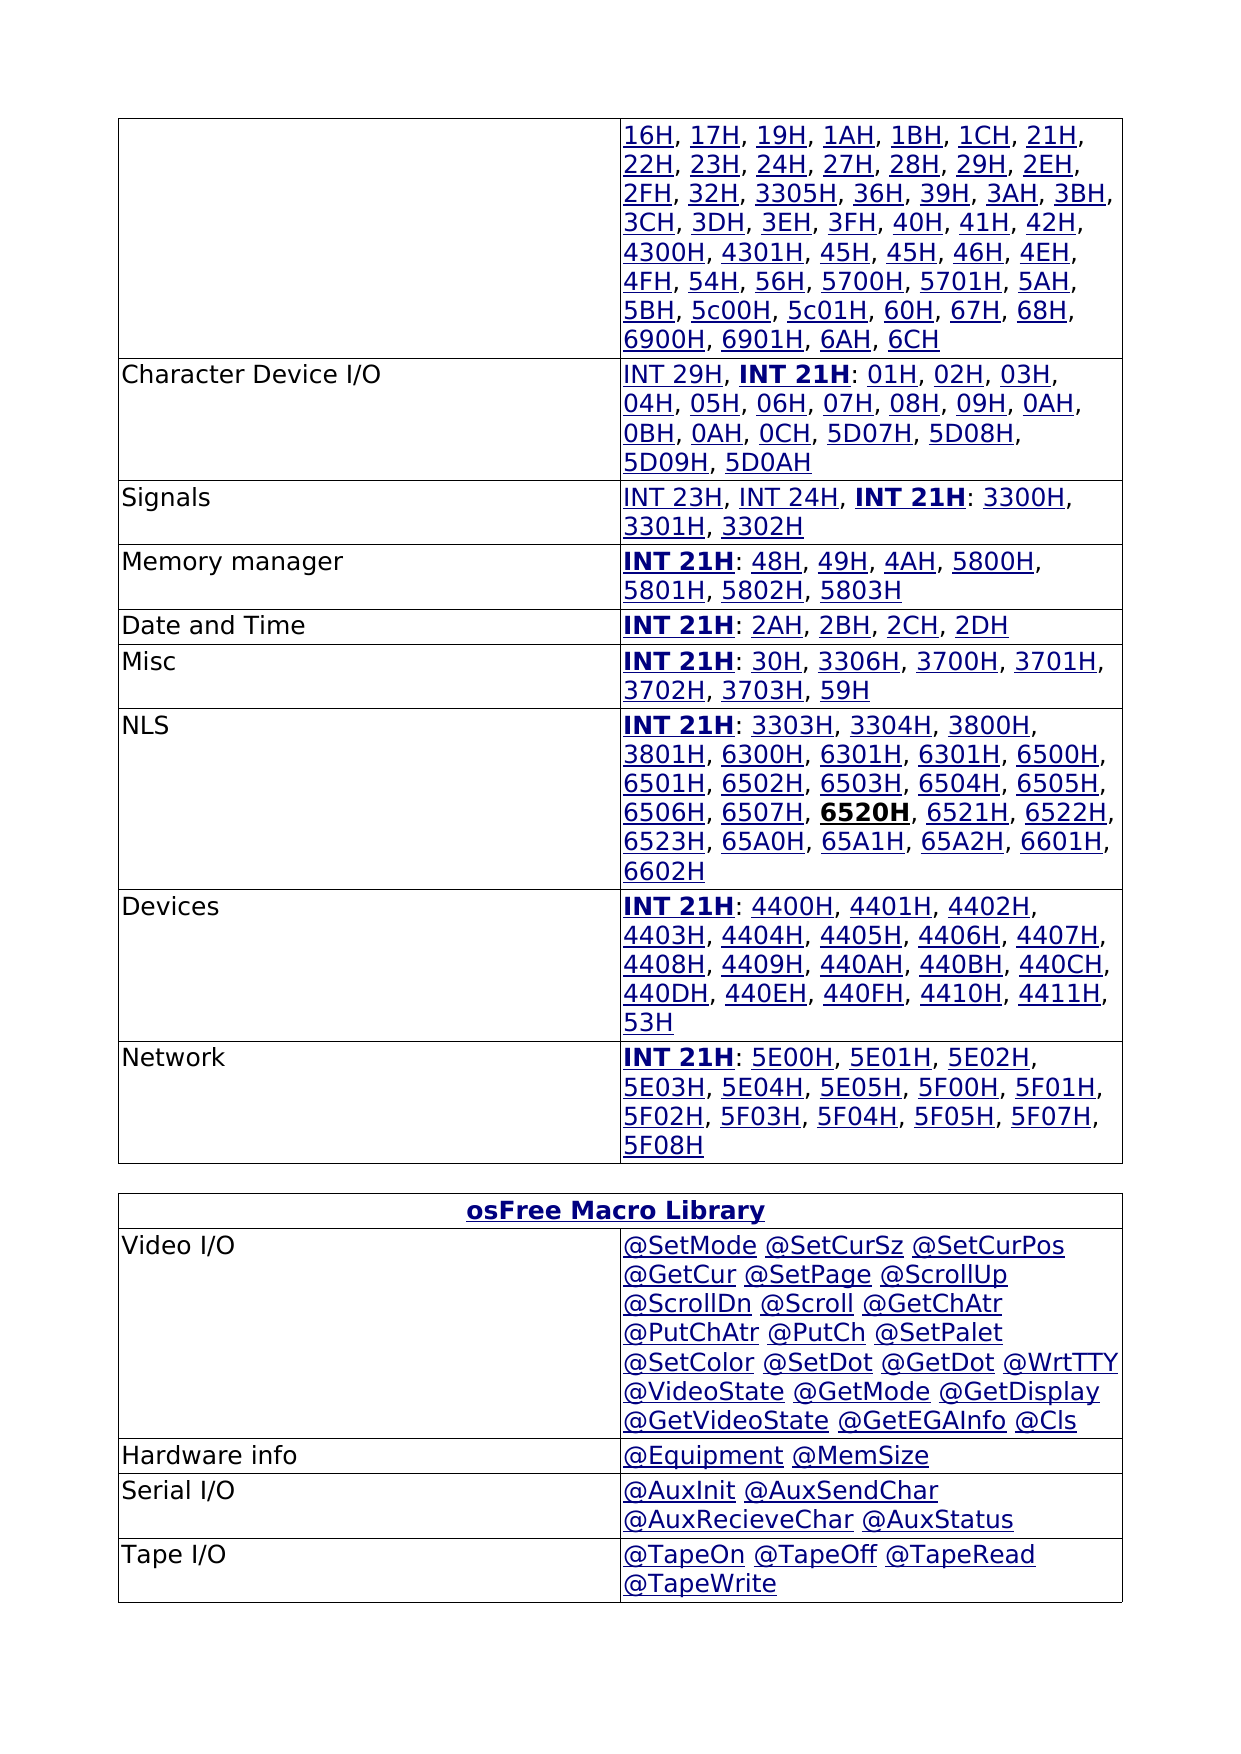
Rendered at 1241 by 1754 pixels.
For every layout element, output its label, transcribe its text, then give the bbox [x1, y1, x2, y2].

table_cell Date and Time [119, 610, 620, 644]
table_cell Character Device I/O [119, 359, 620, 480]
table_cell INT 29H, INT 21H: 01H, 02H, 03H, 04H, 05H, 06H, 07H, 08H, 09H, 0AH, 0BH, 0AH, 0CH, 5D07H, 5D08H, 5D09H, 5D0AH [621, 359, 1122, 480]
table_cell @TapeOn @TapeOff @TapeRead @TapeWrite [621, 1539, 1122, 1602]
table_cell INT 21H: 30H, 3306H, 3700H, 3701H, 3702H, 3703H, 59H [621, 645, 1122, 708]
table_cell INT 21H: 5E00H, 5E01H, 5E02H, 5E03H, 5E04H, 5E05H, 5F00H, 5F01H, 5F02H, 5F03H, 5F04H, 5F05H, 5F07H, 5F08H [621, 1042, 1122, 1163]
table_cell INT 21H: 4400H, 4401H, 4402H, 4403H, 4404H, 4405H, 4406H, 4407H, 4408H, 4409H, 440AH, 440BH, 440CH, 440DH, 440EH, 440FH, 4410H, 4411H, 53H [621, 890, 1122, 1041]
table_cell 16H, 17H, 19H, 1AH, 1BH, 1CH, 21H, 22H, 23H, 24H, 27H, 28H, 29H, 2EH, 2FH, 32H, 3305H, 36H, 39H, 3AH, 3BH, 3CH, 3DH, 3EH, 3FH, 40H, 41H, 42H, 4300H, 4301H, 45H, 45H, 46H, 4EH, 4FH, 54H, 56H, 5700H, 5701H, 5AH, 5BH, 5c00H, 5c01H, 60H, 67H, 68H, 6900H, 6901H, 6AH, 6CH [621, 119, 1122, 357]
table_cell Hardware info [119, 1439, 620, 1473]
table_cell Devices [119, 890, 620, 1041]
table_cell Misc [119, 645, 620, 708]
table_cell INT 23H, INT 24H, INT 21H: 3300H, 3301H, 3302H [621, 481, 1122, 544]
table_cell INT 21H: 48H, 49H, 4AH, 5800H, 5801H, 5802H, 5803H [621, 545, 1122, 608]
table_cell INT 21H: 2AH, 2BH, 2CH, 2DH [621, 610, 1122, 644]
table_cell @AuxInit @AuxSendChar @AuxRecieveChar @AuxStatus [621, 1474, 1122, 1537]
table_cell @Equipment @MemSize [621, 1439, 1122, 1473]
table_header osFree Macro Library [119, 1194, 1122, 1228]
table_cell [119, 119, 620, 357]
table_cell @SetMode @SetCurSz @SetCurPos @GetCur @SetPage @ScrollUp @ScrollDn @Scroll @GetChAtr @PutChAtr @PutCh @SetPalet @SetColor @SetDot @GetDot @WrtTTY @VideoState @GetMode @GetDisplay @GetVideoState @GetEGAInfo @Cls [621, 1229, 1122, 1438]
table_cell Serial I/O [119, 1474, 620, 1537]
table_cell Video I/O [119, 1229, 620, 1438]
table_cell Tape I/O [119, 1539, 620, 1602]
table_cell Memory manager [119, 545, 620, 608]
table_cell NLS [119, 709, 620, 889]
table_cell Signals [119, 481, 620, 544]
table_cell Network [119, 1042, 620, 1163]
table_cell INT 21H: 3303H, 3304H, 3800H, 3801H, 6300H, 6301H, 6301H, 6500H, 6501H, 6502H, 6503H, 6504H, 6505H, 6506H, 6507H, 6520H, 6521H, 6522H, 6523H, 65A0H, 65A1H, 65A2H, 6601H, 6602H [621, 709, 1122, 889]
